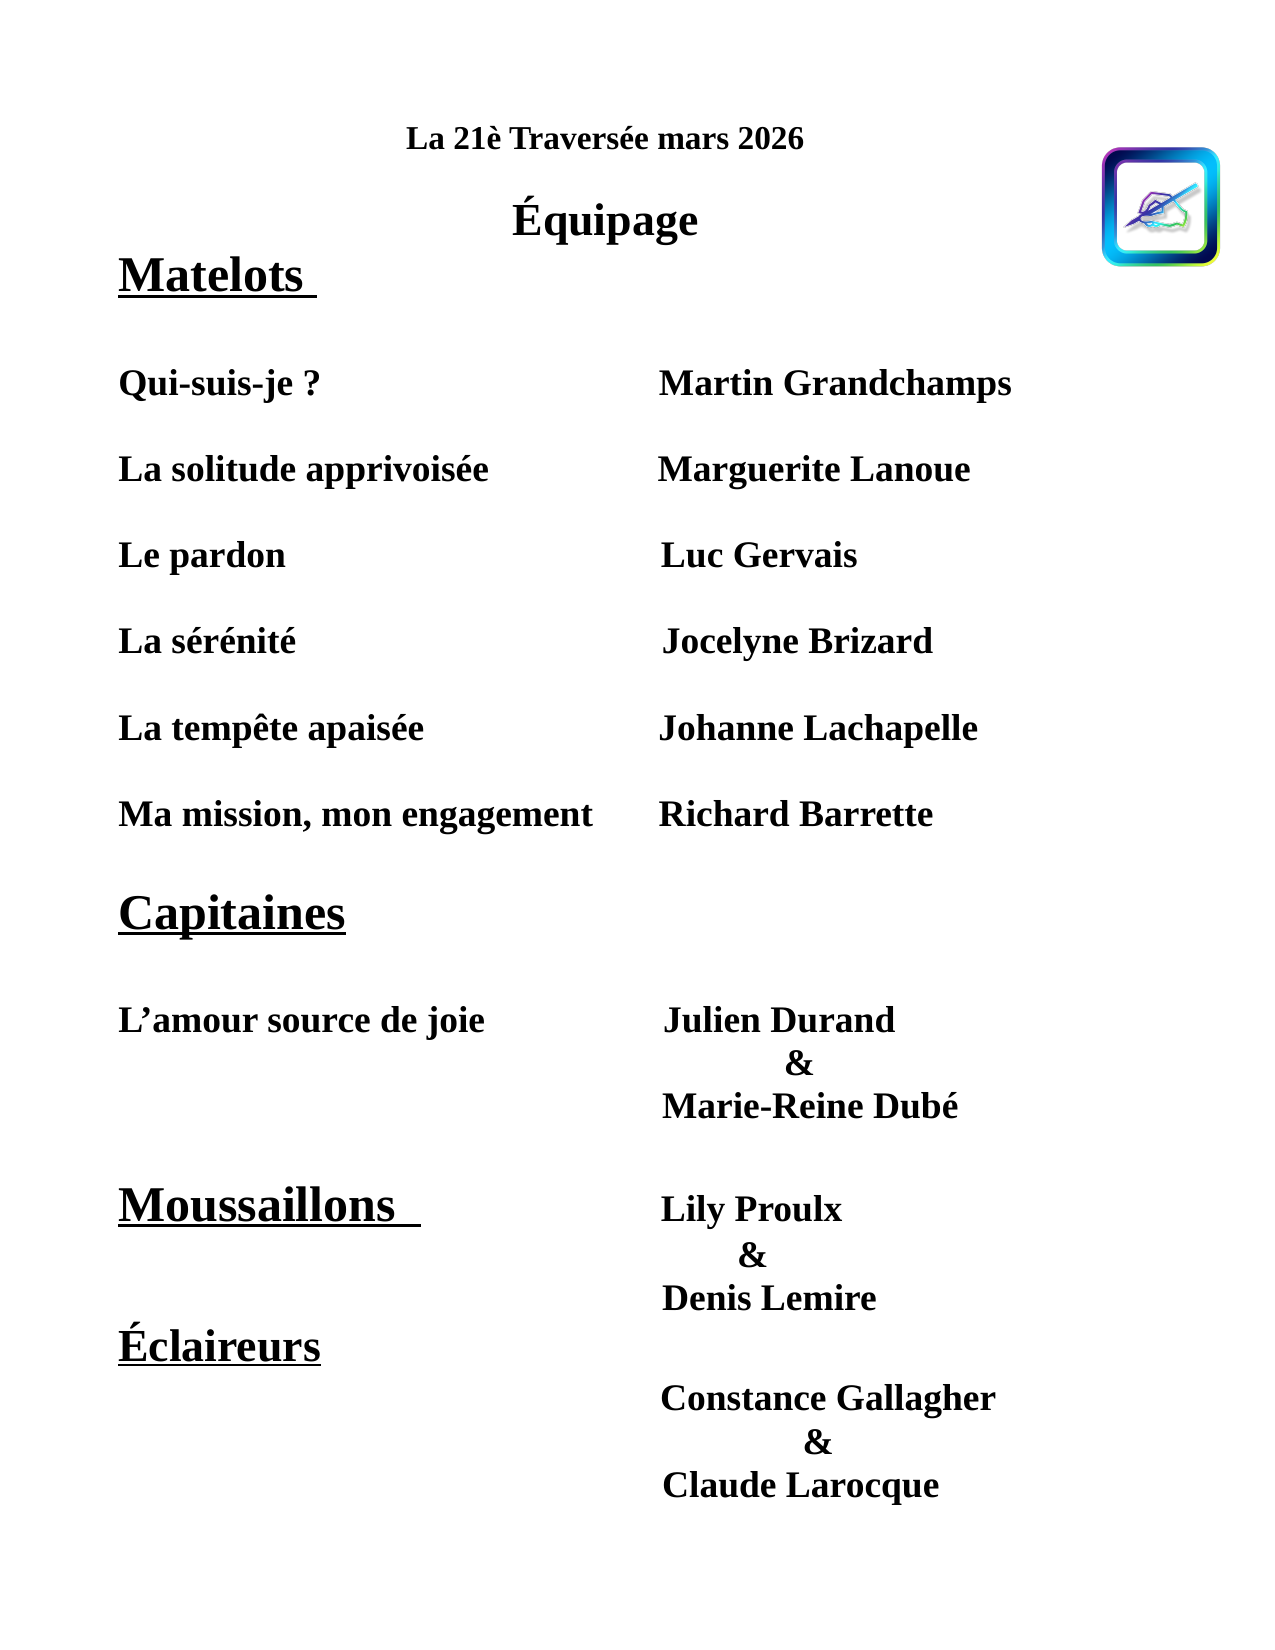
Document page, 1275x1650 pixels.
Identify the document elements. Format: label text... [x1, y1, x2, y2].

text Ma mission, mon engagement Richard Barrette [118, 791, 1157, 834]
text Qui-suis-je ? Martin Grandchamps [118, 360, 1157, 403]
text Matelots [118, 245, 1157, 303]
text L’amour source de joie Julien Durand [118, 997, 1157, 1041]
picture [1092, 140, 1227, 275]
text Marie-Reine Dubé [118, 1084, 1157, 1127]
text Le pardon Luc Gervais [118, 533, 1157, 576]
text Claude Larocque [118, 1462, 1157, 1505]
text Constance Gallagher [118, 1371, 1157, 1419]
text Équipage [118, 192, 1092, 245]
text Capitaines [118, 882, 1157, 940]
text Éclaireurs [118, 1318, 1157, 1371]
text & [118, 1419, 1157, 1462]
text La sérénité Jocelyne Brizard [118, 619, 1157, 662]
text La 21è Traversée mars 2026 [118, 118, 1157, 156]
text La tempête apaisée Johanne Lachapelle [118, 705, 1157, 748]
text Denis Lemire [118, 1275, 1157, 1318]
text & [118, 1232, 1157, 1275]
text La solitude apprivoisée Marguerite Lanoue [118, 446, 1157, 489]
text & [118, 1041, 1157, 1084]
text Moussaillons Lily Proulx [118, 1175, 1157, 1232]
